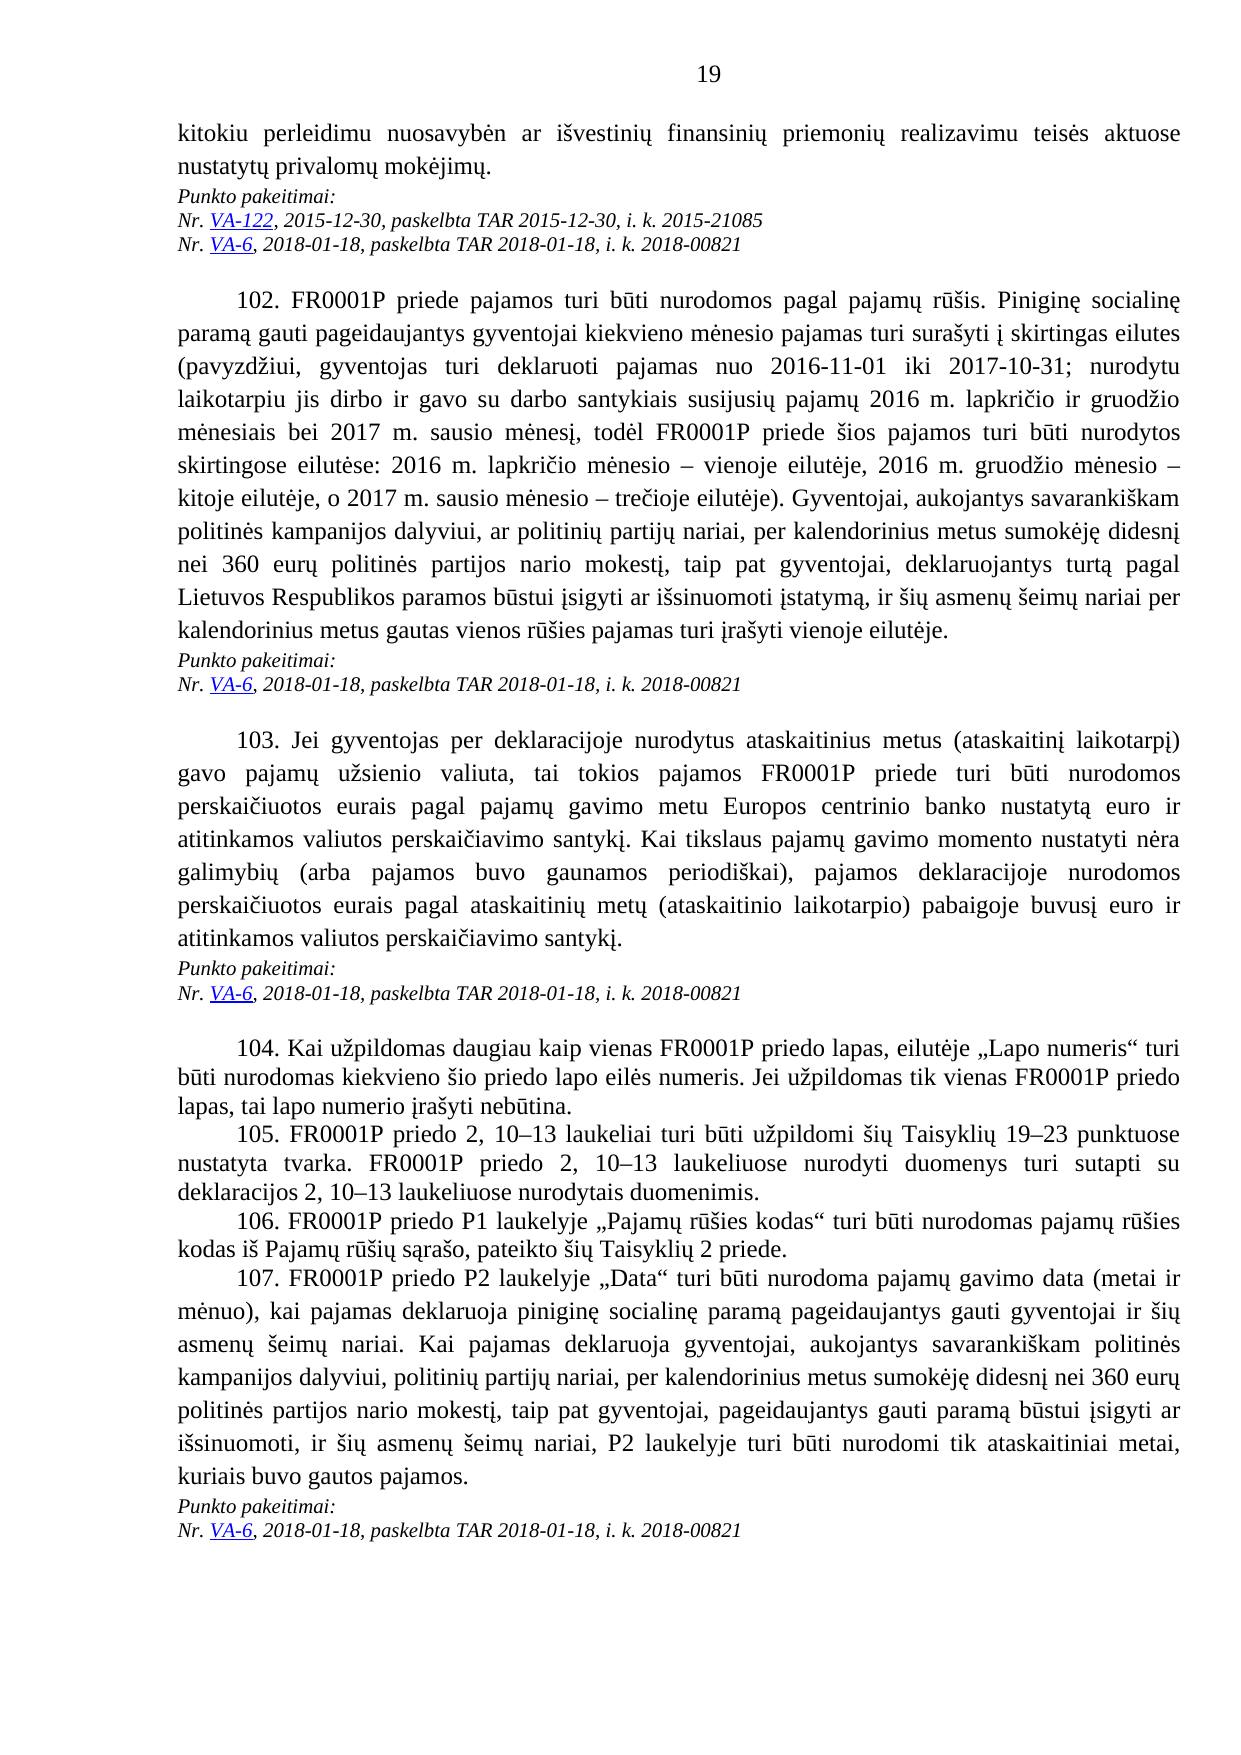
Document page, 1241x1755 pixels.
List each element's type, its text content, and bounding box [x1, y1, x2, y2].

text Nr. VA-122, 2015-12-30, paskelbta TAR 2015-12-30, i. k. 2015-21085 [177, 208, 1181, 232]
text 103. Jei gyventojas per deklaracijoje nurodytus ataskaitinius metus (ataskaitinį laikotarpį) gavo pajamų užsienio valiuta, tai tokios pajamos FR0001P priede turi būti nurodomos perskaičiuotos eurais pagal pajamų gavimo metu Europos centrinio banko nustatytą euro ir atitinkamos valiutos perskaičiavimo santykį. Kai tikslaus pajamų gavimo momento nustatyti nėra galimybių (arba pajamos buvo gaunamos periodiškai), pajamos deklaracijoje nurodomos perskaičiuotos eurais pagal ataskaitinių metų (ataskaitinio laikotarpio) pabaigoje buvusį euro ir atitinkamos valiutos perskaičiavimo santykį. [177, 725, 1181, 952]
text Nr. VA-6, 2018-01-18, paskelbta TAR 2018-01-18, i. k. 2018-00821 [177, 232, 1181, 256]
text Nr. VA-6, 2018-01-18, paskelbta TAR 2018-01-18, i. k. 2018-00821 [177, 1518, 1181, 1542]
text Punkto pakeitimai: [177, 184, 1181, 208]
text Punkto pakeitimai: [177, 956, 1181, 980]
text 106. FR0001P priedo P1 laukelyje „Pajamų rūšies kodas“ turi būti nurodomas pajamų rūšies kodas iš Pajamų rūšių sąrašo, pateikto šių Taisyklių 2 priede. [177, 1206, 1181, 1263]
text 102. FR0001P priede pajamos turi būti nurodomos pagal pajamų rūšis. Piniginę socialinę paramą gauti pageidaujantys gyventojai kiekvieno mėnesio pajamas turi surašyti į skirtingas eilutes (pavyzdžiui, gyventojas turi deklaruoti pajamas nuo 2016-11-01 iki 2017-10-31; nurodytu laikotarpiu jis dirbo ir gavo su darbo santykiais susijusių pajamų 2016 m. lapkričio ir gruodžio mėnesiais bei 2017 m. sausio mėnesį, todėl FR0001P priede šios pajamos turi būti nurodytos skirtingose eilutėse: 2016 m. lapkričio mėnesio – vienoje eilutėje, 2016 m. gruodžio mėnesio – kitoje eilutėje, o 2017 m. sausio mėnesio – trečioje eilutėje). Gyventojai, aukojantys savarankiškam politinės kampanijos dalyviui, ar politinių partijų nariai, per kalendorinius metus sumokėję didesnį nei 360 eurų politinės partijos nario mokestį, taip pat gyventojai, deklaruojantys turtą pagal Lietuvos Respublikos paramos būstui įsigyti ar išsinuomoti įstatymą, ir šių asmenų šeimų nariai per kalendorinius metus gautas vienos rūšies pajamas turi įrašyti vienoje eilutėje. [177, 285, 1181, 644]
text Nr. VA-6, 2018-01-18, paskelbta TAR 2018-01-18, i. k. 2018-00821 [177, 980, 1181, 1004]
text Punkto pakeitimai: [177, 1494, 1181, 1518]
text Nr. VA-6, 2018-01-18, paskelbta TAR 2018-01-18, i. k. 2018-00821 [177, 672, 1181, 696]
text kitokiu perleidimu nuosavybėn ar išvestinių finansinių priemonių realizavimu teisės aktuose nustatytų privalomų mokėjimų. [177, 118, 1181, 180]
text 107. FR0001P priedo P2 laukelyje „Data“ turi būti nurodoma pajamų gavimo data (metai ir mėnuo), kai pajamas deklaruoja piniginę socialinę paramą pageidaujantys gauti gyventojai ir šių asmenų šeimų nariai. Kai pajamas deklaruoja gyventojai, aukojantys savarankiškam politinės kampanijos dalyviui, politinių partijų nariai, per kalendorinius metus sumokėję didesnį nei 360 eurų politinės partijos nario mokestį, taip pat gyventojai, pageidaujantys gauti paramą būstui įsigyti ar išsinuomoti, ir šių asmenų šeimų nariai, P2 laukelyje turi būti nurodomi tik ataskaitiniai metai, kuriais buvo gautos pajamos. [177, 1263, 1181, 1490]
text Punkto pakeitimai: [177, 648, 1181, 672]
text 104. Kai užpildomas daugiau kaip vienas FR0001P priedo lapas, eilutėje „Lapo numeris“ turi būti nurodomas kiekvieno šio priedo lapo eilės numeris. Jei užpildomas tik vienas FR0001P priedo lapas, tai lapo numerio įrašyti nebūtina. [177, 1033, 1181, 1119]
text 105. FR0001P priedo 2, 10–13 laukeliai turi būti užpildomi šių Taisyklių 19–23 punktuose nustatyta tvarka. FR0001P priedo 2, 10–13 laukeliuose nurodyti duomenys turi sutapti su deklaracijos 2, 10–13 laukeliuose nurodytais duomenimis. [177, 1119, 1181, 1206]
